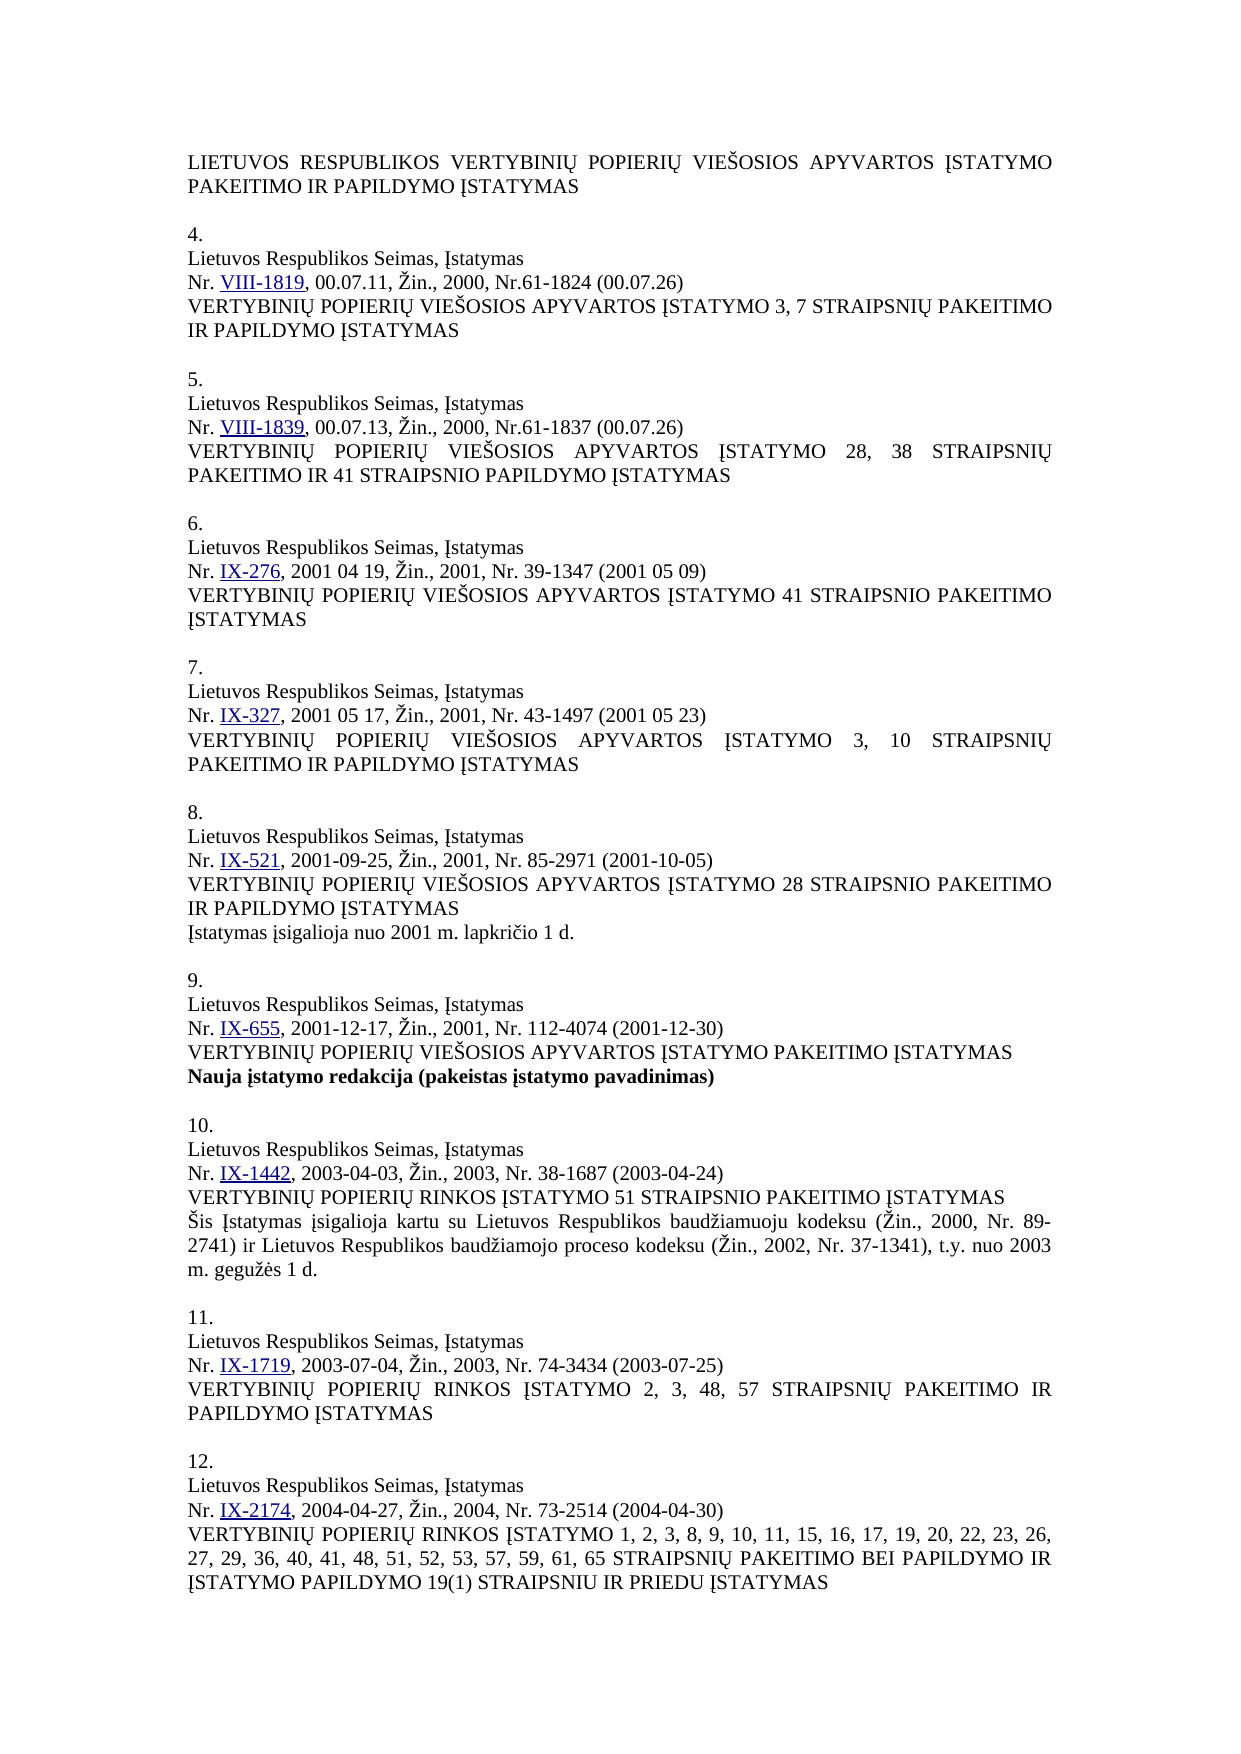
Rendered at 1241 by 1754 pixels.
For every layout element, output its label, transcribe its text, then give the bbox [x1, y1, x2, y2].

text Lietuvos Respublikos Seimas, Įstatymas [187, 992, 1053, 1016]
text Nr. IX-327, 2001 05 17, Žin., 2001, Nr. 43-1497 (2001 05 23) [187, 703, 1053, 727]
text 12. [187, 1449, 1053, 1473]
text Nr. IX-276, 2001 04 19, Žin., 2001, Nr. 39-1347 (2001 05 09) [187, 559, 1053, 583]
text Lietuvos Respublikos Seimas, Įstatymas [187, 1473, 1053, 1497]
text VERTYBINIŲ POPIERIŲ VIEŠOSIOS APYVARTOS ĮSTATYMO 28 STRAIPSNIO PAKEITIMO IR PAPILDYMO ĮSTATYMAS [187, 872, 1053, 920]
text 6. [187, 511, 1053, 535]
text VERTYBINIŲ POPIERIŲ VIEŠOSIOS APYVARTOS ĮSTATYMO 28, 38 STRAIPSNIŲ PAKEITIMO IR 41 STRAIPSNIO PAPILDYMO ĮSTATYMAS [187, 439, 1053, 487]
text Šis Įstatymas įsigalioja kartu su Lietuvos Respublikos baudžiamuoju kodeksu (Žin., 2000, Nr. 89-2741) ir Lietuvos Respublikos baudžiamojo proceso kodeksu (Žin., 2002, Nr. 37-1341), t.y. nuo 2003 m. gegužės 1 d. [187, 1209, 1053, 1281]
text Nr. IX-2174, 2004-04-27, Žin., 2004, Nr. 73-2514 (2004-04-30) [187, 1497, 1053, 1522]
text Lietuvos Respublikos Seimas, Įstatymas [187, 246, 1053, 270]
text 4. [187, 222, 1053, 246]
text Lietuvos Respublikos Seimas, Įstatymas [187, 1329, 1053, 1353]
text 11. [187, 1305, 1053, 1329]
text Lietuvos Respublikos Seimas, Įstatymas [187, 679, 1053, 703]
text 7. [187, 655, 1053, 679]
text Nr. IX-521, 2001-09-25, Žin., 2001, Nr. 85-2971 (2001-10-05) [187, 848, 1053, 872]
text 10. [187, 1112, 1053, 1137]
text Įstatymas įsigalioja nuo 2001 m. lapkričio 1 d. [187, 920, 1053, 944]
text 9. [187, 968, 1053, 992]
text VERTYBINIŲ POPIERIŲ VIEŠOSIOS APYVARTOS ĮSTATYMO PAKEITIMO ĮSTATYMAS [187, 1040, 1053, 1064]
text 8. [187, 800, 1053, 824]
text Nr. IX-1719, 2003-07-04, Žin., 2003, Nr. 74-3434 (2003-07-25) [187, 1353, 1053, 1377]
text VERTYBINIŲ POPIERIŲ RINKOS ĮSTATYMO 2, 3, 48, 57 STRAIPSNIŲ PAKEITIMO IR PAPILDYMO ĮSTATYMAS [187, 1377, 1053, 1425]
text VERTYBINIŲ POPIERIŲ VIEŠOSIOS APYVARTOS ĮSTATYMO 3, 10 STRAIPSNIŲ PAKEITIMO IR PAPILDYMO ĮSTATYMAS [187, 727, 1053, 776]
text Nr. IX-1442, 2003-04-03, Žin., 2003, Nr. 38-1687 (2003-04-24) [187, 1161, 1053, 1185]
text Lietuvos Respublikos Seimas, Įstatymas [187, 535, 1053, 559]
text LIETUVOS RESPUBLIKOS VERTYBINIŲ POPIERIŲ VIEŠOSIOS APYVARTOS ĮSTATYMO PAKEITIMO IR PAPILDYMO ĮSTATYMAS [187, 150, 1053, 198]
text VERTYBINIŲ POPIERIŲ RINKOS ĮSTATYMO 51 STRAIPSNIO PAKEITIMO ĮSTATYMAS [187, 1185, 1053, 1209]
text VERTYBINIŲ POPIERIŲ RINKOS ĮSTATYMO 1, 2, 3, 8, 9, 10, 11, 15, 16, 17, 19, 20, 22, 23, 26, 27, 29, 36, 40, 41, 48, 51, 52, 53, 57, 59, 61, 65 STRAIPSNIŲ PAKEITIMO BEI PAPILDYMO IR ĮSTATYMO PAPILDYMO 19(1) STRAIPSNIU IR PRIEDU ĮSTATYMAS [187, 1522, 1053, 1594]
text 5. [187, 367, 1053, 391]
text Nr. VIII-1839, 00.07.13, Žin., 2000, Nr.61-1837 (00.07.26) [187, 415, 1053, 439]
text VERTYBINIŲ POPIERIŲ VIEŠOSIOS APYVARTOS ĮSTATYMO 3, 7 STRAIPSNIŲ PAKEITIMO IR PAPILDYMO ĮSTATYMAS [187, 294, 1053, 342]
text Lietuvos Respublikos Seimas, Įstatymas [187, 824, 1053, 848]
text Lietuvos Respublikos Seimas, Įstatymas [187, 1137, 1053, 1161]
text Nr. VIII-1819, 00.07.11, Žin., 2000, Nr.61-1824 (00.07.26) [187, 270, 1053, 294]
text Nr. IX-655, 2001-12-17, Žin., 2001, Nr. 112-4074 (2001-12-30) [187, 1016, 1053, 1040]
text VERTYBINIŲ POPIERIŲ VIEŠOSIOS APYVARTOS ĮSTATYMO 41 STRAIPSNIO PAKEITIMO ĮSTATYMAS [187, 583, 1053, 631]
text Nauja įstatymo redakcija (pakeistas įstatymo pavadinimas) [187, 1064, 1053, 1088]
text Lietuvos Respublikos Seimas, Įstatymas [187, 391, 1053, 415]
